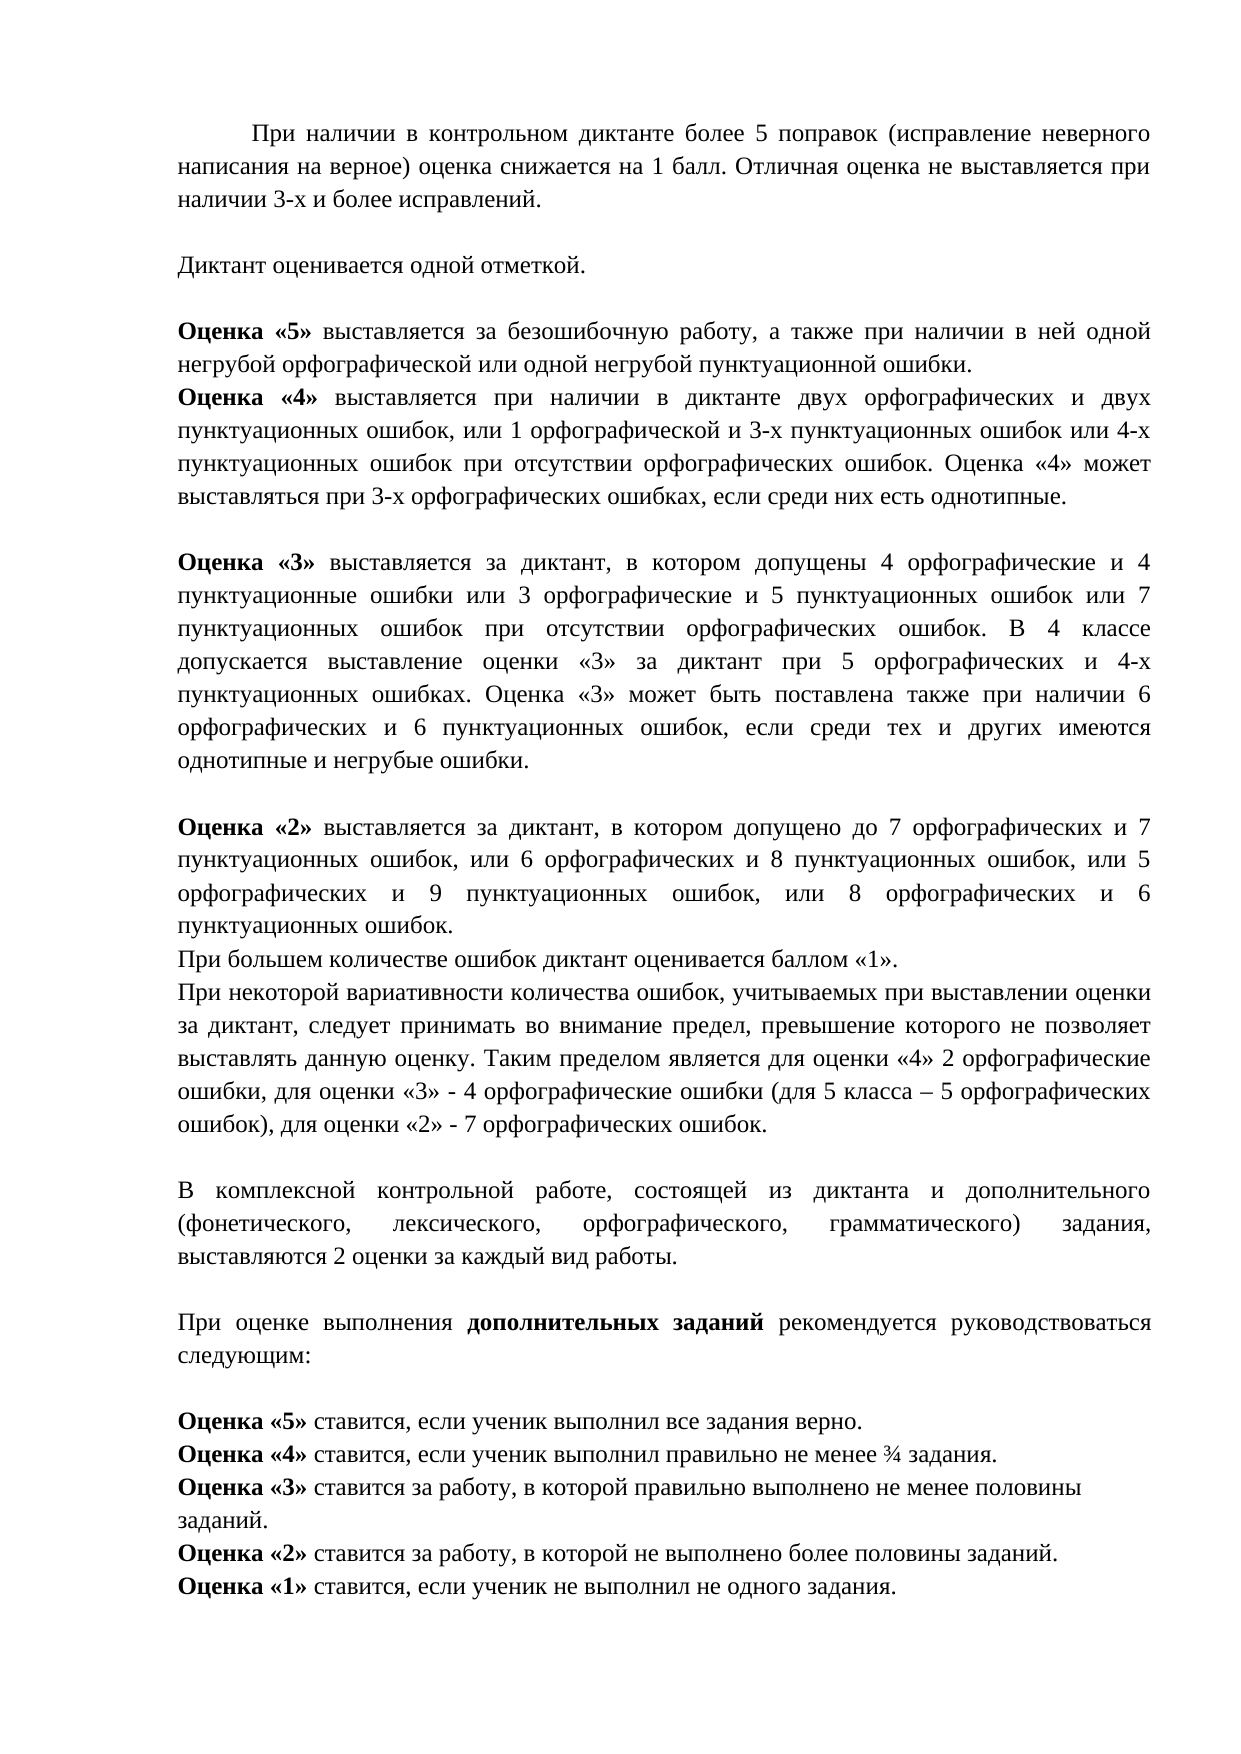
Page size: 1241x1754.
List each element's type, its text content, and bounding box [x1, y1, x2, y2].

text При оценке выполнения дополнительных заданий рекомендуется руководствоваться следующим: [177, 1307, 1152, 1369]
text Оценка «2» ставится за работу, в которой не выполнено более половины заданий. [177, 1538, 1152, 1567]
text Оценка «2» выставляется за диктант, в котором допущено до 7 орфографических и 7 пунктуационных ошибок, или 6 орфографических и 8 пунктуационных ошибок, или 5 орфографических и 9 пунктуационных ошибок, или 8 орфографических и 6 пунктуационных ошибок. [177, 812, 1152, 939]
text Оценка «1» ставится, если ученик не выполнил не одного задания. [177, 1571, 1152, 1600]
text При наличии в контрольном диктанте более 5 поправок (исправление неверного написания на верное) оценка снижается на 1 балл. Отличная оценка не выставляется при наличии 3-х и более исправлений. [177, 118, 1152, 213]
text Оценка «4» выставляется при наличии в диктанте двух орфографических и двух пунктуационных ошибок, или 1 орфографической и 3-х пунктуационных ошибок или 4-х пунктуационных ошибок при отсутствии орфографических ошибок. Оценка «4» может выставляться при 3-х орфографических ошибках, если среди них есть однотипные. [177, 382, 1152, 510]
text Оценка «5» выставляется за безошибочную работу, а также при наличии в ней одной негрубой орфографической или одной негрубой пунктуационной ошибки. [177, 316, 1152, 378]
text Оценка «4» ставится, если ученик выполнил правильно не менее ¾ задания. [177, 1439, 1152, 1468]
text При некоторой вариативности количества ошибок, учитываемых при выставлении оценки за диктант, следует принимать во внимание предел, превышение которого не позволяет выставлять данную оценку. Таким пределом является для оценки «4» 2 орфографические ошибки, для оценки «3» - 4 орфографические ошибки (для 5 класса – 5 орфографических ошибок), для оценки «2» - 7 орфографических ошибок. [177, 977, 1152, 1137]
text Оценка «5» ставится, если ученик выполнил все задания верно. [177, 1406, 1152, 1435]
text В комплексной контрольной работе, состоящей из диктанта и дополнительного (фонетического, лексического, орфографического, грамматического) задания, выставляются 2 оценки за каждый вид работы. [177, 1175, 1152, 1269]
text Оценка «3» выставляется за диктант, в котором допущены 4 орфографические и 4 пунктуационные ошибки или 3 орфографические и 5 пунктуационных ошибок или 7 пунктуационных ошибок при отсутствии орфографических ошибок. В 4 классе допускается выставление оценки «3» за диктант при 5 орфографических и 4-х пунктуационных ошибках. Оценка «3» может быть поставлена также при наличии 6 орфографических и 6 пунктуационных ошибок, если среди тех и других имеются однотипные и негрубые ошибки. [177, 547, 1152, 774]
text Оценка «3» ставится за работу, в которой правильно выполнено не менее половины заданий. [177, 1472, 1152, 1534]
text При большем количестве ошибок диктант оценивается баллом «1». [177, 944, 1152, 972]
text Диктант оценивается одной отметкой. [177, 250, 1152, 279]
